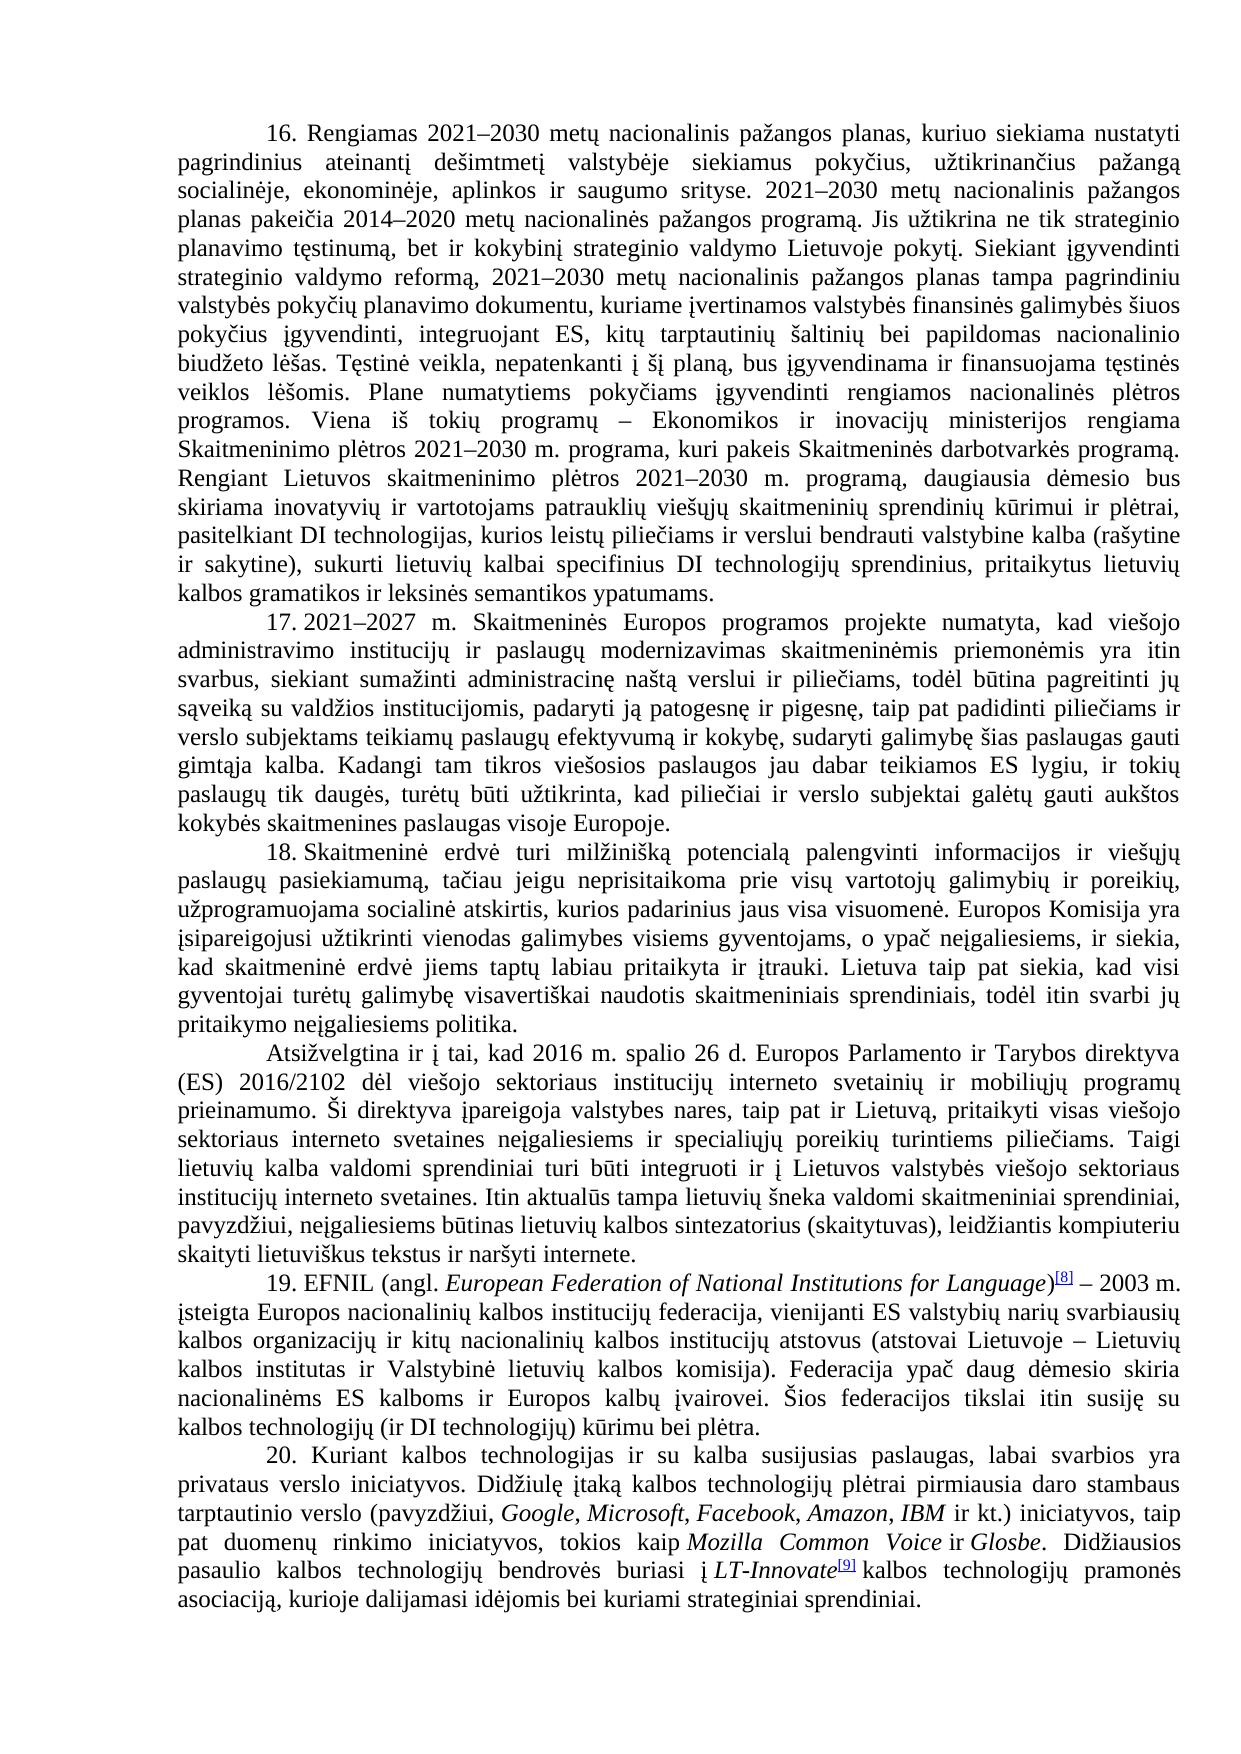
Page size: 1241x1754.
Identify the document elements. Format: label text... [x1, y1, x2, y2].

text 18. Skaitmeninė erdvė turi milžinišką potencialą palengvinti informacijos ir viešųjų paslaugų pasiekiamumą, tačiau jeigu neprisitaikoma prie visų vartotojų galimybių ir poreikių, užprogramuojama socialinė atskirtis, kurios padarinius jaus visa visuomenė. Europos Komisija yra įsipareigojusi užtikrinti vienodas galimybes visiems gyventojams, o ypač neįgaliesiems, ir siekia, kad skaitmeninė erdvė jiems taptų labiau pritaikyta ir įtrauki. Lietuva taip pat siekia, kad visi gyventojai turėtų galimybę visavertiškai naudotis skaitmeniniais sprendiniais, todėl itin svarbi jų pritaikymo neįgaliesiems politika. [177, 837, 1181, 1038]
text 20. Kuriant kalbos technologijas ir su kalba susijusias paslaugas, labai svarbios yra privataus verslo iniciatyvos. Didžiulę įtaką kalbos technologijų plėtrai pirmiausia daro stambaus tarptautinio verslo (pavyzdžiui, Google, Microsoft, Facebook, Amazon, IBM ir kt.) iniciatyvos, taip pat duomenų rinkimo iniciatyvos, tokios kaip Mozilla Common Voice ir Glosbe. Didžiausios pasaulio kalbos technologijų bendrovės buriasi į LT-Innovate[9] kalbos technologijų pramonės asociaciją, kurioje dalijamasi idėjomis bei kuriami strateginiai sprendiniai. [177, 1441, 1181, 1613]
text 17. 2021–2027 m. Skaitmeninės Europos programos projekte numatyta, kad viešojo administravimo institucijų ir paslaugų modernizavimas skaitmeninėmis priemonėmis yra itin svarbus, siekiant sumažinti administracinę naštą verslui ir piliečiams, todėl būtina pagreitinti jų sąveiką su valdžios institucijomis, padaryti ją patogesnę ir pigesnę, taip pat padidinti piliečiams ir verslo subjektams teikiamų paslaugų efektyvumą ir kokybę, sudaryti galimybę šias paslaugas gauti gimtąja kalba. Kadangi tam tikros viešosios paslaugos jau dabar teikiamos ES lygiu, ir tokių paslaugų tik daugės, turėtų būti užtikrinta, kad piliečiai ir verslo subjektai galėtų gauti aukštos kokybės skaitmenines paslaugas visoje Europoje. [177, 607, 1181, 837]
text 19. EFNIL (angl. European Federation of National Institutions for Language)[8] – 2003 m. įsteigta Europos nacionalinių kalbos institucijų federacija, vienijanti ES valstybių narių svarbiausių kalbos organizacijų ir kitų nacionalinių kalbos institucijų atstovus (atstovai Lietuvoje – Lietuvių kalbos institutas ir Valstybinė lietuvių kalbos komisija). Federacija ypač daug dėmesio skiria nacionalinėms ES kalboms ir Europos kalbų įvairovei. Šios federacijos tikslai itin susiję su kalbos technologijų (ir DI technologijų) kūrimu bei plėtra. [177, 1268, 1181, 1441]
text 16. Rengiamas 2021–2030 metų nacionalinis pažangos planas, kuriuo siekiama nustatyti pagrindinius ateinantį dešimtmetį valstybėje siekiamus pokyčius, užtikrinančius pažangą socialinėje, ekonominėje, aplinkos ir saugumo srityse. 2021–2030 metų nacionalinis pažangos planas pakeičia 2014–2020 metų nacionalinės pažangos programą. Jis užtikrina ne tik strateginio planavimo tęstinumą, bet ir kokybinį strateginio valdymo Lietuvoje pokytį. Siekiant įgyvendinti strateginio valdymo reformą, 2021–2030 metų nacionalinis pažangos planas tampa pagrindiniu valstybės pokyčių planavimo dokumentu, kuriame įvertinamos valstybės finansinės galimybės šiuos pokyčius įgyvendinti, integruojant ES, kitų tarptautinių šaltinių bei papildomas nacionalinio biudžeto lėšas. Tęstinė veikla, nepatenkanti į šį planą, bus įgyvendinama ir finansuojama tęstinės veiklos lėšomis. Plane numatytiems pokyčiams įgyvendinti rengiamos nacionalinės plėtros programos. Viena iš tokių programų – Ekonomikos ir inovacijų ministerijos rengiama Skaitmeninimo plėtros 2021–2030 m. programa, kuri pakeis Skaitmeninės darbotvarkės programą. Rengiant Lietuvos skaitmeninimo plėtros 2021–2030 m. programą, daugiausia dėmesio bus skiriama inovatyvių ir vartotojams patrauklių viešųjų skaitmeninių sprendinių kūrimui ir plėtrai, pasitelkiant DI technologijas, kurios leistų piliečiams ir verslui bendrauti valstybine kalba (rašytine ir sakytine), sukurti lietuvių kalbai specifinius DI technologijų sprendinius, pritaikytus lietuvių kalbos gramatikos ir leksinės semantikos ypatumams. [177, 118, 1181, 607]
text Atsižvelgtina ir į tai, kad 2016 m. spalio 26 d. Europos Parlamento ir Tarybos direktyva (ES) 2016/2102 dėl viešojo sektoriaus institucijų interneto svetainių ir mobiliųjų programų prieinamumo. Ši direktyva įpareigoja valstybes nares, taip pat ir Lietuvą, pritaikyti visas viešojo sektoriaus interneto svetaines neįgaliesiems ir specialiųjų poreikių turintiems piliečiams. Taigi lietuvių kalba valdomi sprendiniai turi būti integruoti ir į Lietuvos valstybės viešojo sektoriaus institucijų interneto svetaines. Itin aktualūs tampa lietuvių šneka valdomi skaitmeniniai sprendiniai, pavyzdžiui, neįgaliesiems būtinas lietuvių kalbos sintezatorius (skaitytuvas), leidžiantis kompiuteriu skaityti lietuviškus tekstus ir naršyti internete. [177, 1038, 1181, 1268]
